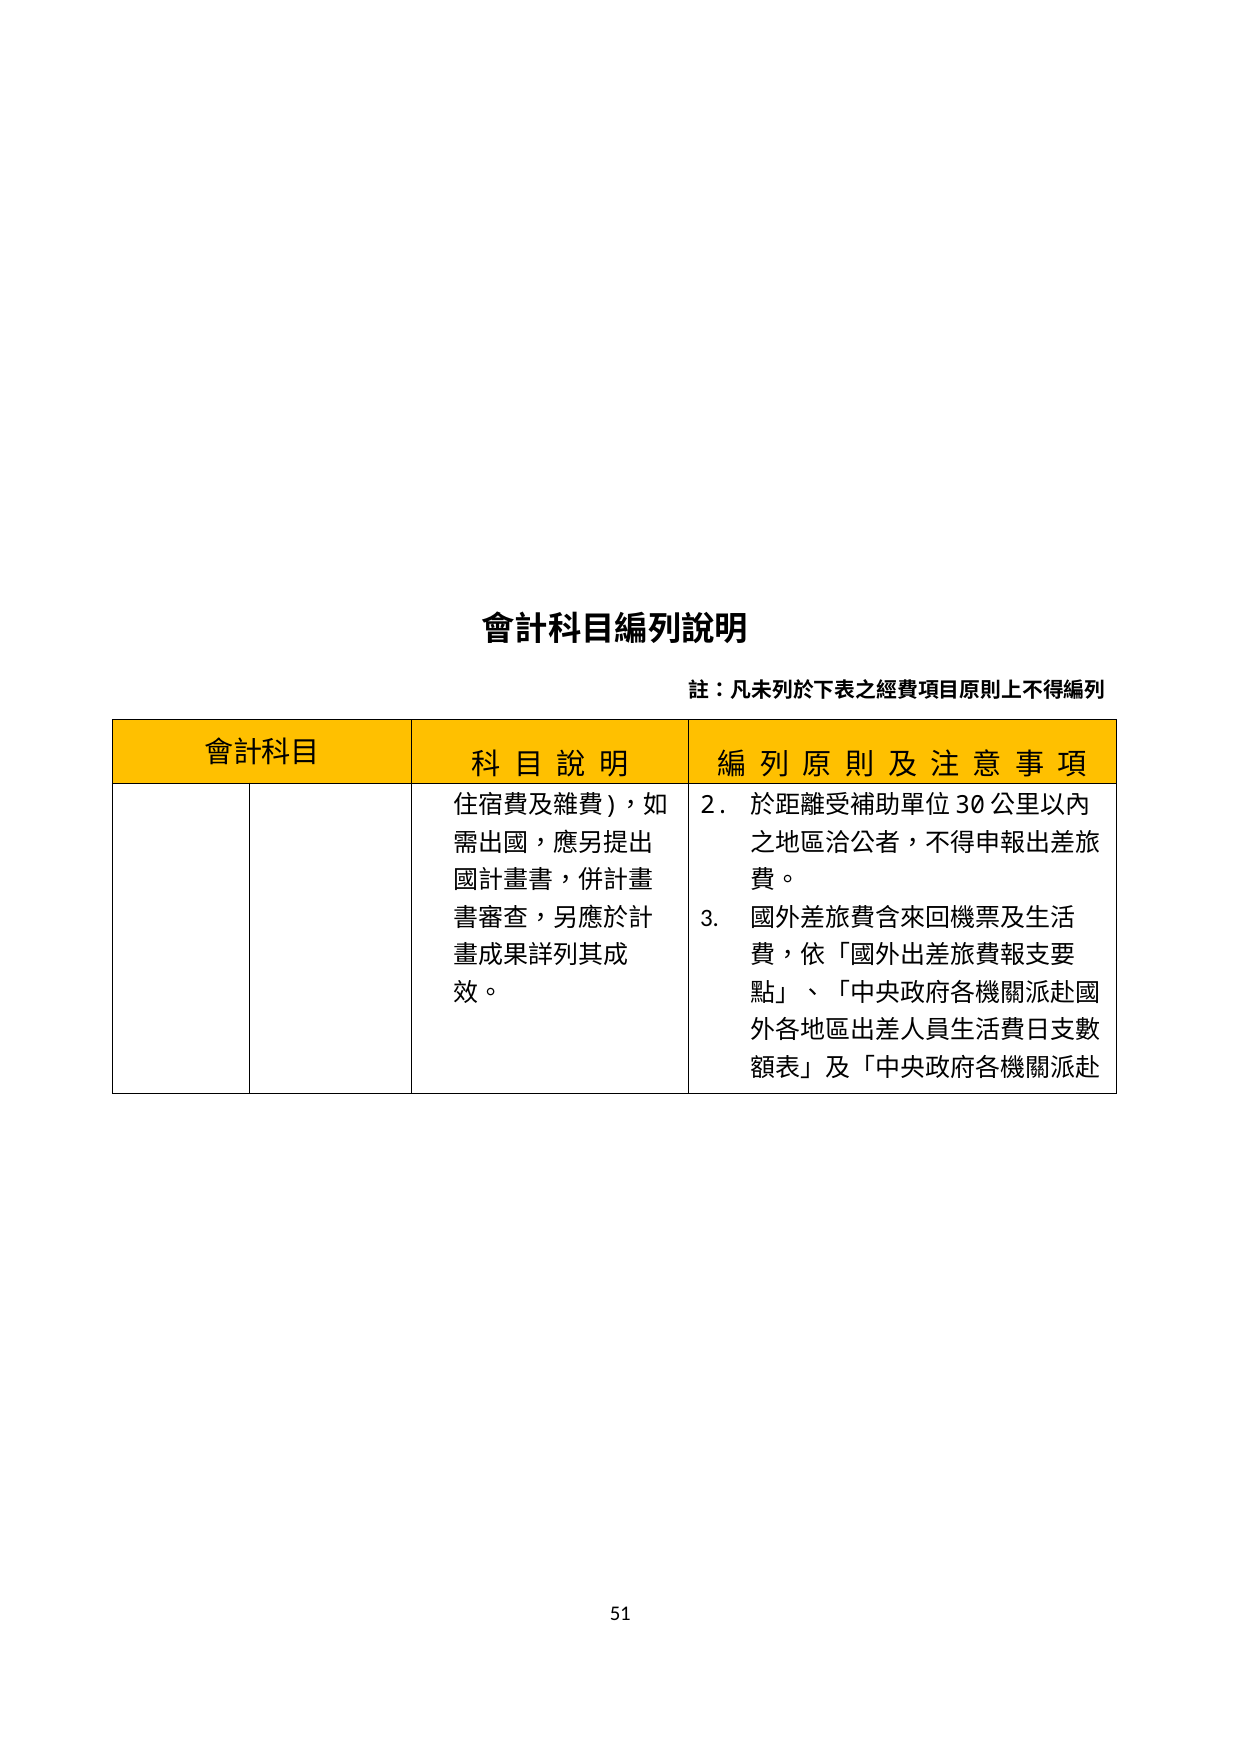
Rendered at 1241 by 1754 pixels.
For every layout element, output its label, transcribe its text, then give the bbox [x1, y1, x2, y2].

table_cell 住宿費及雜費)，如需出國，應另提出國計畫書，併計畫書審查，另應於計畫成果詳列其成效。 [412, 784, 688, 1093]
table_cell 科 目 說 明 [412, 720, 688, 783]
table_cell 業務費 [113, 784, 249, 1093]
table_cell [250, 784, 411, 1093]
table_cell 會計科目 [113, 720, 411, 783]
table_cell 國內差旅費分為交通費、住宿費及雜費，依「國內出差旅費報支要點」規定辦理。 於距離受補助單位30公里以內之地區洽公者，不得申報出差旅費。 國外差旅費含來回機票及生活費，依「國外出差旅費報支要點」、「中央政府各機關派赴國外各地區出差人員生活費日支數額表」及「中央政府各機關派赴大陸地區、香港及澳門出差人員生活費日支數額表」規定辦理。 出差人若搭乘飛機、高鐵及船舶者，應乘坐經濟（標準）座位，其餘交通工具不分等次覈實報支。 [689, 784, 1116, 1093]
table_cell 編 列 原 則 及 注 意 事 項 [689, 720, 1116, 783]
table_header 會計科目編列說明 註：凡未列於下表之經費項目原則上不得編列 [113, 594, 1117, 719]
